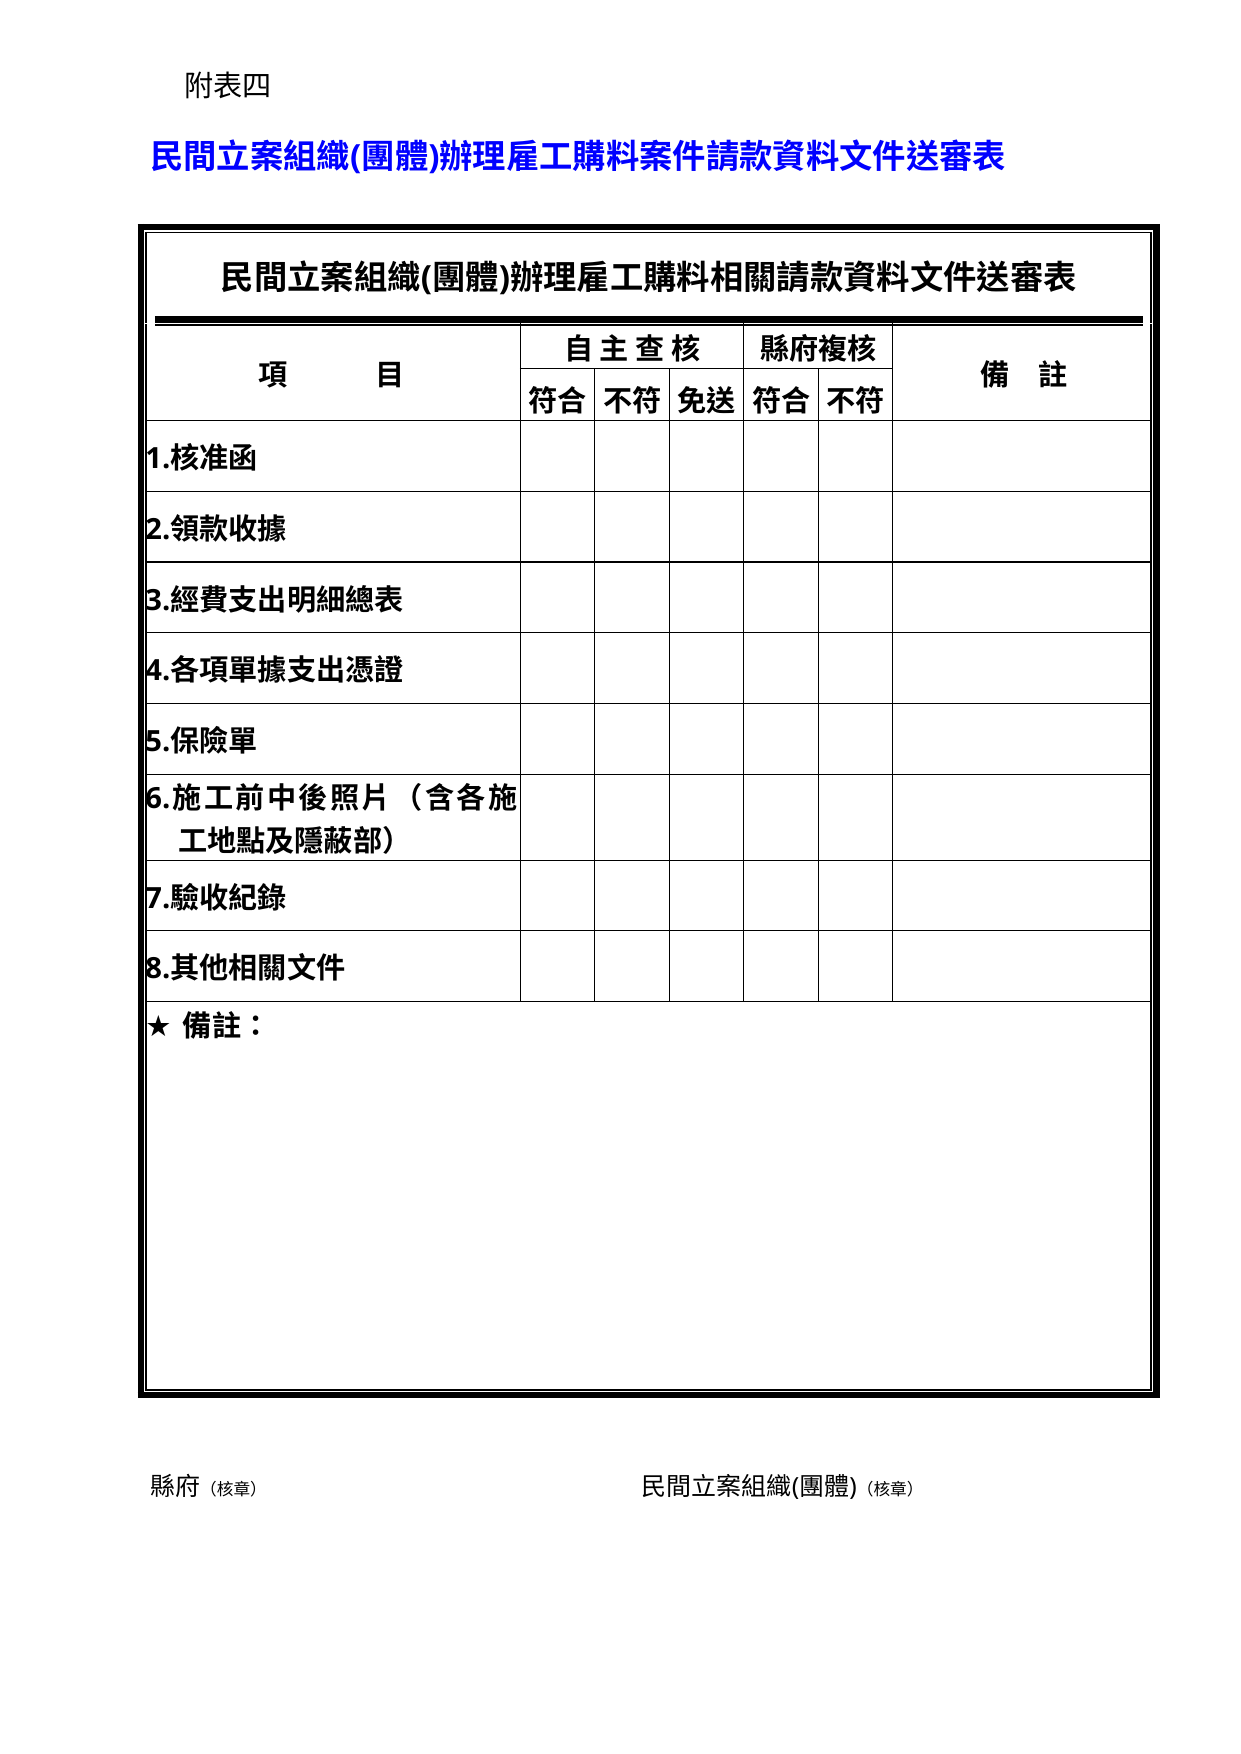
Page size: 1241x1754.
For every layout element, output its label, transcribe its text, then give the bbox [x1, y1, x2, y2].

table_cell 自 主 查 核 [521, 326, 743, 368]
table_cell [893, 492, 1150, 561]
table_cell 不符 [819, 369, 892, 420]
text 附表四 [184, 62, 285, 105]
table_cell [893, 421, 1150, 491]
table_cell [744, 492, 818, 561]
table_cell [670, 704, 743, 774]
table_cell [893, 633, 1150, 703]
table_cell 符合 [744, 369, 818, 420]
table_cell 免送 [670, 369, 743, 420]
table_cell [595, 421, 669, 491]
table_cell [595, 704, 669, 774]
table_cell [521, 704, 594, 774]
table_cell 4.各項單據支出憑證 [147, 633, 520, 703]
table_cell [670, 492, 743, 561]
table_cell 2.領款收據 [147, 492, 520, 561]
table_cell [670, 633, 743, 703]
table_cell [670, 931, 743, 1001]
table_cell [819, 421, 892, 491]
table_cell [893, 563, 1150, 632]
table_cell [670, 861, 743, 930]
table_cell [595, 775, 669, 859]
table_cell 符合 [521, 369, 594, 420]
table_cell [893, 775, 1150, 859]
table_cell 縣府複核 [744, 326, 892, 368]
table_cell [521, 861, 594, 930]
table_cell [819, 704, 892, 774]
table_cell [521, 492, 594, 561]
table_cell [670, 775, 743, 859]
table_cell [744, 421, 818, 491]
table_cell [744, 633, 818, 703]
table_cell [893, 861, 1150, 930]
table_cell 1.核准函 [147, 421, 520, 491]
table_cell 3.經費支出明細總表 [147, 563, 520, 632]
table_cell 不符 [595, 369, 669, 420]
table_cell [744, 775, 818, 859]
table_cell [819, 563, 892, 632]
table_cell 項 目 [144, 316, 520, 420]
table_cell 備 註 [893, 316, 1153, 420]
table_cell [521, 421, 594, 491]
table_cell [521, 931, 594, 1001]
table_cell 7.驗收紀錄 [147, 861, 520, 930]
table_cell [521, 563, 594, 632]
table_cell 8.其他相關文件 [147, 931, 520, 1001]
table_cell [819, 861, 892, 930]
table_cell [744, 704, 818, 774]
text 縣府（核章） 民間立案組織(團體)（核章） [150, 1466, 1090, 1503]
table_cell [521, 633, 594, 703]
table_cell 6.施工前中後照片（含各施工地點及隱蔽部） [147, 775, 520, 859]
table_cell [670, 421, 743, 491]
table_cell [595, 931, 669, 1001]
table_cell [670, 563, 743, 632]
table_cell [819, 775, 892, 859]
table_cell [744, 931, 818, 1001]
table_cell 備註： [147, 1002, 1150, 1389]
table_cell [595, 633, 669, 703]
table_cell [595, 563, 669, 632]
table_cell [893, 931, 1150, 1001]
table_cell [819, 492, 892, 561]
text 民間立案組織(團體)辦理雇工購料案件請款資料文件送審表 [150, 55, 1090, 178]
table_cell [595, 861, 669, 930]
table_header 民間立案組織(團體)辦理雇工購料相關請款資料文件送審表 [147, 233, 1150, 316]
table_cell [744, 563, 818, 632]
table_cell [819, 633, 892, 703]
table_cell [819, 931, 892, 1001]
table_cell [595, 492, 669, 561]
table_cell 5.保險單 [147, 704, 520, 774]
table_cell [744, 861, 818, 930]
table_cell [521, 775, 594, 859]
table_cell [893, 704, 1150, 774]
